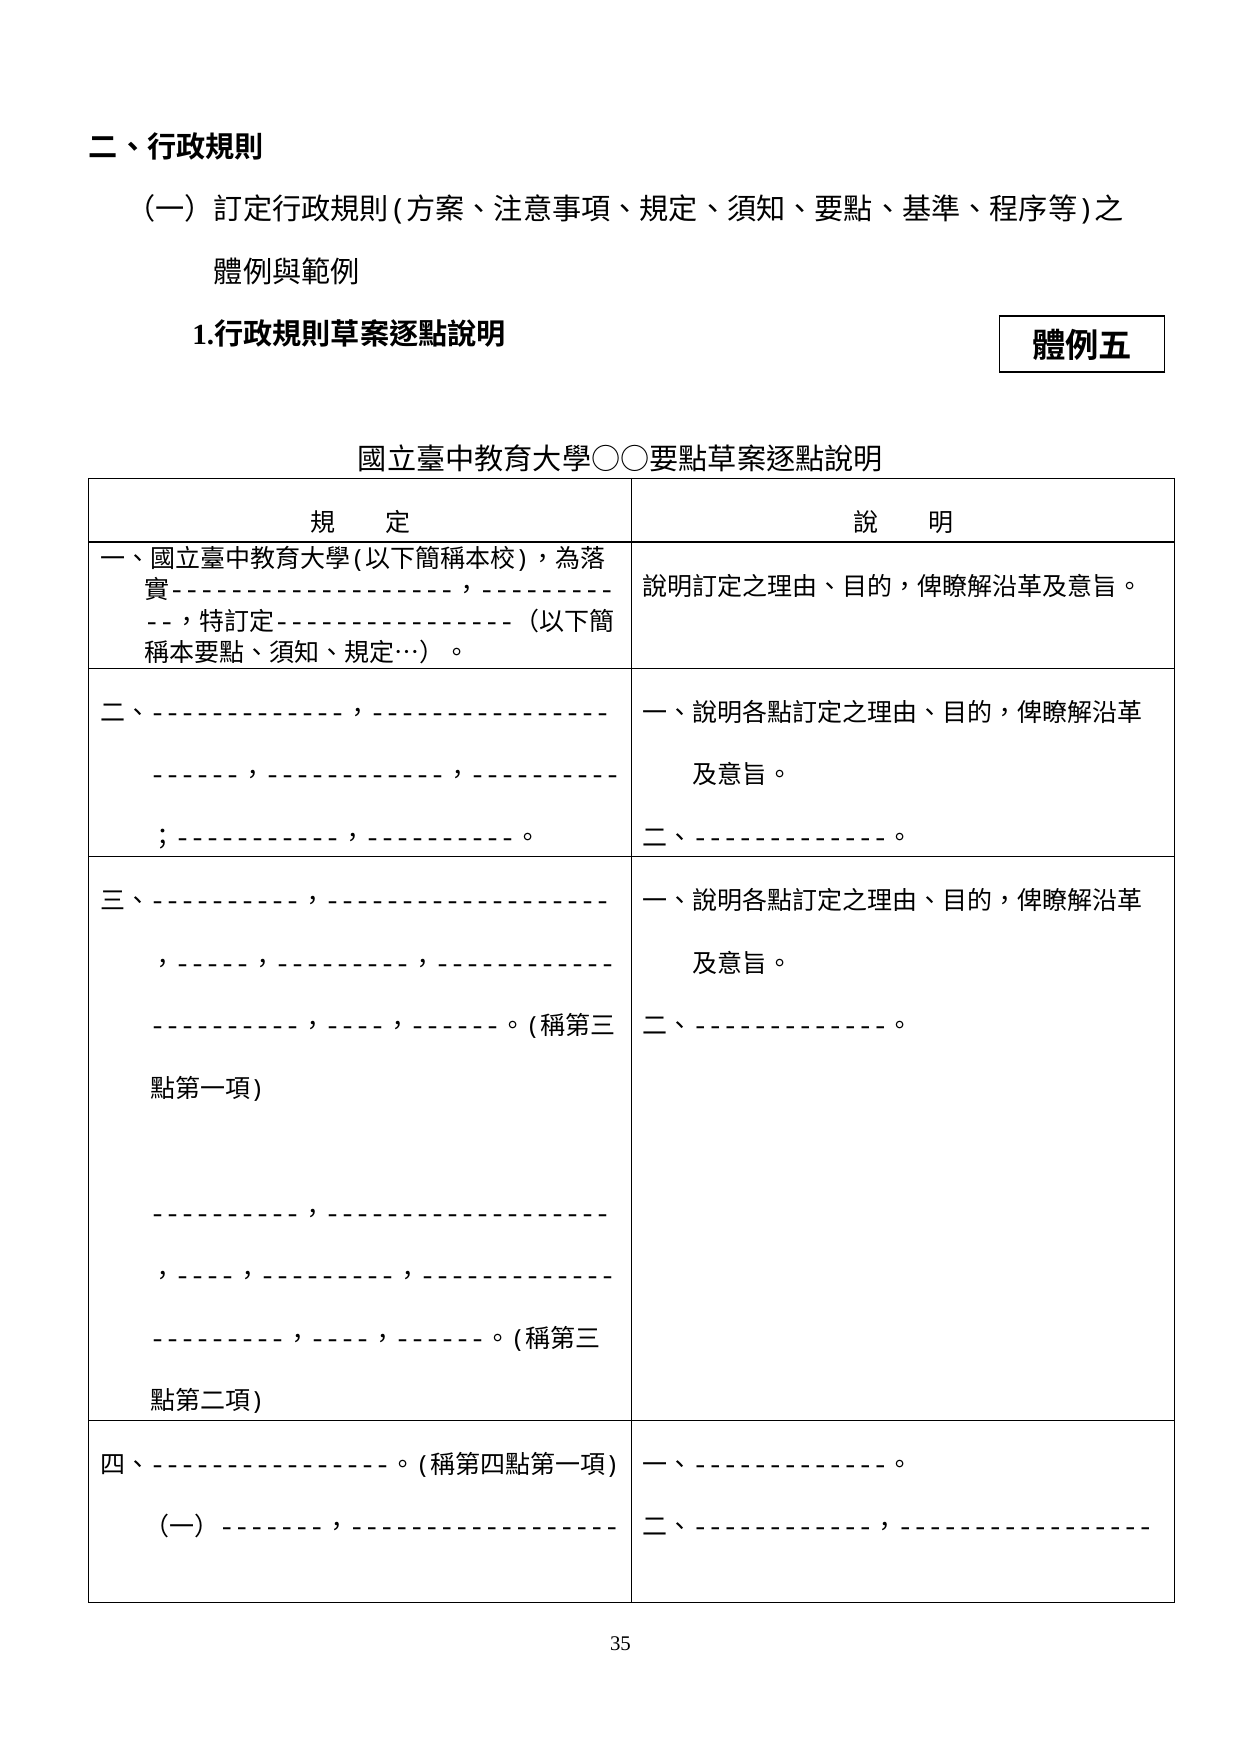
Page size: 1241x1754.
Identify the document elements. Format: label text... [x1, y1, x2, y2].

text 二、行政規則 [89, 103, 1152, 165]
table_header 說 明 [632, 479, 1174, 541]
text 1.行政規則草案逐點說明 [89, 290, 1152, 353]
table_cell 四、----------------。(稱第四點第一項) （一）-------，--------------------- [89, 1421, 631, 1602]
text （一）訂定行政規則(方案、注意事項、規定、須知、要點、基準、程序等)之體例與範例 [126, 165, 1152, 290]
text 國立臺中教育大學○○要點草案逐點說明 [89, 415, 1152, 478]
table_cell 一、國立臺中教育大學(以下簡稱本校)，為落實-------------------，-----------，特訂定----------------（以下簡稱本要點、須知、規定…）。 [89, 543, 631, 667]
text 1.行政規則草案逐點說明 [1000, 317, 1164, 371]
table_cell 一、說明各點訂定之理由、目的，俾瞭解沿革及意旨。 二、-------------。 [632, 669, 1174, 856]
table_cell 三、----------，-------------------，-----，---------，----------------------，----，------。(稱第三點第一項) ----------，-------------------，----，---------，----------------------，----，------。(稱第三點第二項) [89, 857, 631, 1419]
table_header 規 定 [89, 479, 631, 541]
table_cell 一、-------------。 二、------------，------------------- [632, 1421, 1174, 1602]
table_cell 一、說明各點訂定之理由、目的，俾瞭解沿革及意旨。 二、-------------。 [632, 857, 1174, 1419]
text 體例五 [1015, 324, 1149, 364]
table_cell 二、-------------，----------------------，------------，----------；-----------，----------。 [89, 669, 631, 856]
table_cell 說明訂定之理由、目的，俾瞭解沿革及意旨。 [632, 543, 1174, 667]
